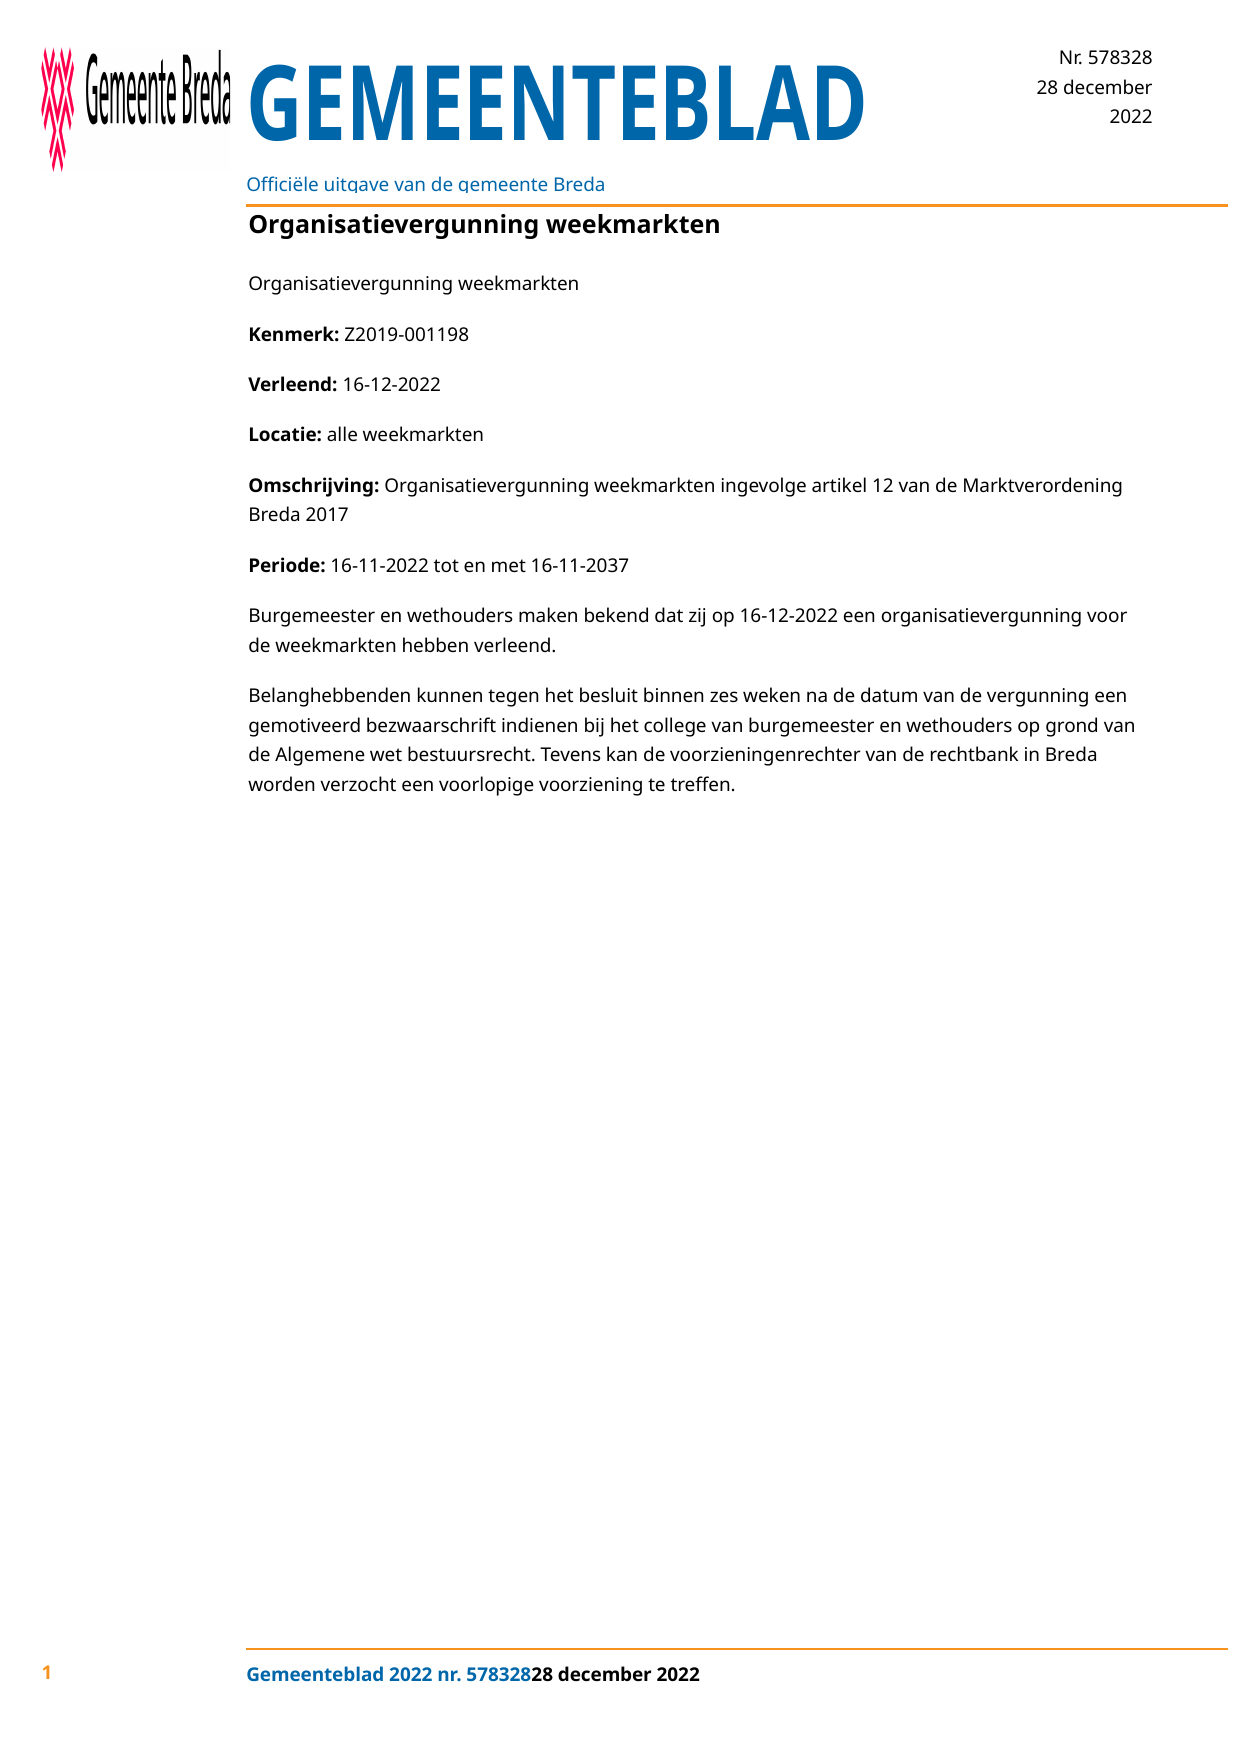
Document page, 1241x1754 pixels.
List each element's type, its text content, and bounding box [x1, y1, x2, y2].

text Organisatievergunning weekmarkten [248, 207, 1152, 241]
text Kenmerk: Z2019-001198 [248, 321, 1152, 346]
text Locatie: alle weekmarkten [248, 422, 1152, 447]
text Omschrijving: Organisatievergunning weekmarkten ingevolge artikel 12 van de Marktverordening Breda 2017 [248, 472, 1152, 527]
text Periode: 16-11-2022 tot en met 16-11-2037 [248, 552, 1152, 578]
text Verleend: 16-12-2022 [248, 371, 1152, 397]
picture [41, 47, 231, 172]
text Burgemeester en wethouders maken bekend dat zij op 16-12-2022 een organisatievergunning voor de weekmarkten hebben verleend. [248, 602, 1152, 658]
text Organisatievergunning weekmarkten [248, 270, 1152, 296]
text Belanghebbenden kunnen tegen het besluit binnen zes weken na de datum van de vergunning een gemotiveerd bezwaarschrift indienen bij het college van burgemeester en wethouders op grond van de Algemene wet bestuursrecht. Tevens kan de voorzieningenrechter van de rechtbank in Breda worden verzocht een voorlopige voorziening te treffen. [248, 682, 1152, 797]
